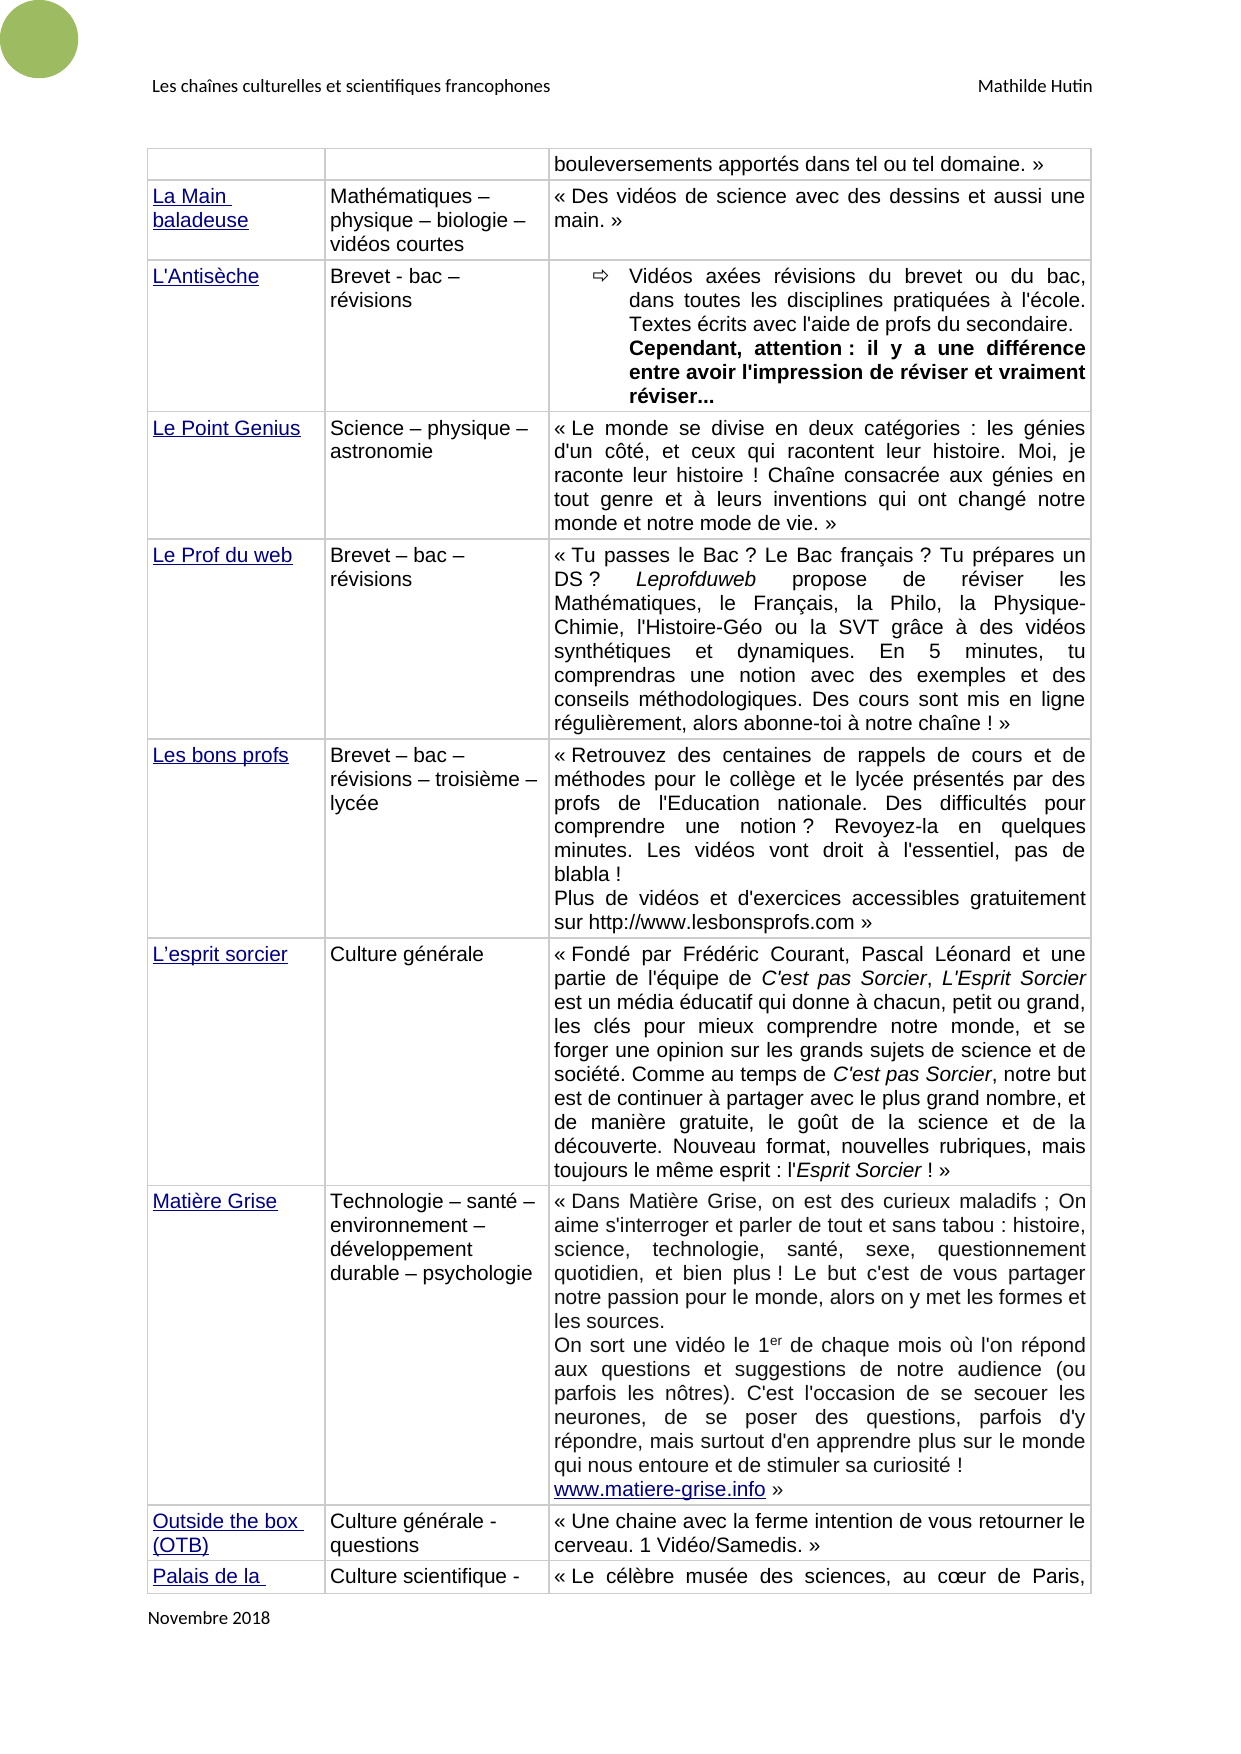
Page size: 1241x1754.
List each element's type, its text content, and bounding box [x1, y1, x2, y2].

table_cell « Tu passes le Bac ? Le Bac français ? Tu prépares un DS ? Leprofduweb propose de réviser les Mathématiques, le Français, la Philo, la Physique-Chimie, l'Histoire-Géo ou la SVT grâce à des vidéos synthétiques et dynamiques. En 5 minutes, tu comprendras une notion avec des exemples et des conseils méthodologiques. Des cours sont mis en ligne régulièrement, alors abonne-toi à notre chaîne ! » [550, 540, 1090, 738]
table_cell Technologie – santé – environnement – développement durable – psychologie [326, 1186, 548, 1504]
table_cell « Le monde se divise en deux catégories : les génies d'un côté, et ceux qui racontent leur histoire. Moi, je raconte leur histoire ! Chaîne consacrée aux génies en tout genre et à leurs inventions qui ont changé notre monde et notre mode de vie. » [550, 412, 1090, 538]
table_cell Culture générale [326, 939, 548, 1185]
table_cell [148, 149, 324, 179]
table_cell La Main baladeuse [148, 181, 324, 259]
table_cell L’esprit sorcier [148, 939, 324, 1185]
table_cell « Fondé par Frédéric Courant, Pascal Léonard et une partie de l'équipe de C'est pas Sorcier, L'Esprit Sorcier est un média éducatif qui donne à chacun, petit ou grand, les clés pour mieux comprendre notre monde, et se forger une opinion sur les grands sujets de science et de société. Comme au temps de C'est pas Sorcier, notre but est de continuer à partager avec le plus grand nombre, et de manière gratuite, le goût de la science et de la découverte. Nouveau format, nouvelles rubriques, mais toujours le même esprit : l'Esprit Sorcier ! » [550, 939, 1090, 1185]
table_cell Vidéos axées révisions du brevet ou du bac, dans toutes les disciplines pratiquées à l'école. Textes écrits avec l'aide de profs du secondaire. Cependant, attention : il y a une différence entre avoir l'impression de réviser et vraiment réviser... [550, 261, 1090, 411]
table_cell « Une chaine avec la ferme intention de vous retourner le cerveau. 1 Vidéo/Samedis. » [550, 1506, 1090, 1560]
table_cell « Retrouvez des centaines de rappels de cours et de méthodes pour le collège et le lycée présentés par des profs de l'Education nationale. Des difficultés pour comprendre une notion ? Revoyez-la en quelques minutes. Les vidéos vont droit à l'essentiel, pas de blabla ! Plus de vidéos et d'exercices accessibles gratuitement sur http://www.lesbonsprofs.com » [550, 740, 1090, 937]
table_cell Le Prof du web [148, 540, 324, 738]
table_cell « Des vidéos de science avec des dessins et aussi une main. » [550, 181, 1090, 259]
table_cell Le Point Genius [148, 412, 324, 538]
table_cell « Dans Matière Grise, on est des curieux maladifs ; On aime s'interroger et parler de tout et sans tabou : histoire, science, technologie, santé, sexe, questionnement quotidien, et bien plus ! Le but c'est de vous partager notre passion pour le monde, alors on y met les formes et les sources. On sort une vidéo le 1er de chaque mois où l'on répond aux questions et suggestions de notre audience (ou parfois les nôtres). C'est l'occasion de se secouer les neurones, de se poser des questions, parfois d'y répondre, mais surtout d'en apprendre plus sur le monde qui nous entoure et de stimuler sa curiosité ! www.matiere-grise.info » [550, 1186, 1090, 1504]
table_cell bouleversements apportés dans tel ou tel domaine. » [550, 149, 1090, 179]
table_cell Brevet – bac – révisions – troisième – lycée [326, 740, 548, 937]
table_cell Matière Grise [148, 1186, 324, 1504]
table_cell Culture générale - questions [326, 1506, 548, 1560]
table_cell Les bons profs [148, 740, 324, 937]
table_cell Brevet - bac – révisions [326, 261, 548, 411]
table_cell Culture scientifique [326, 1561, 548, 1592]
table_cell [326, 149, 548, 179]
table_cell Outside the box (OTB) [148, 1506, 324, 1560]
table_cell L'Antisèche [148, 261, 324, 411]
table_cell Science – physique – astronomie [326, 412, 548, 538]
table_cell « Le célèbre musée des sciences, au cœur de Paris, [550, 1561, 1090, 1592]
table_cell Mathématiques – physique – biologie – vidéos courtes [326, 181, 548, 259]
table_cell Palais de la [148, 1561, 324, 1592]
table_cell Brevet – bac – révisions [326, 540, 548, 738]
